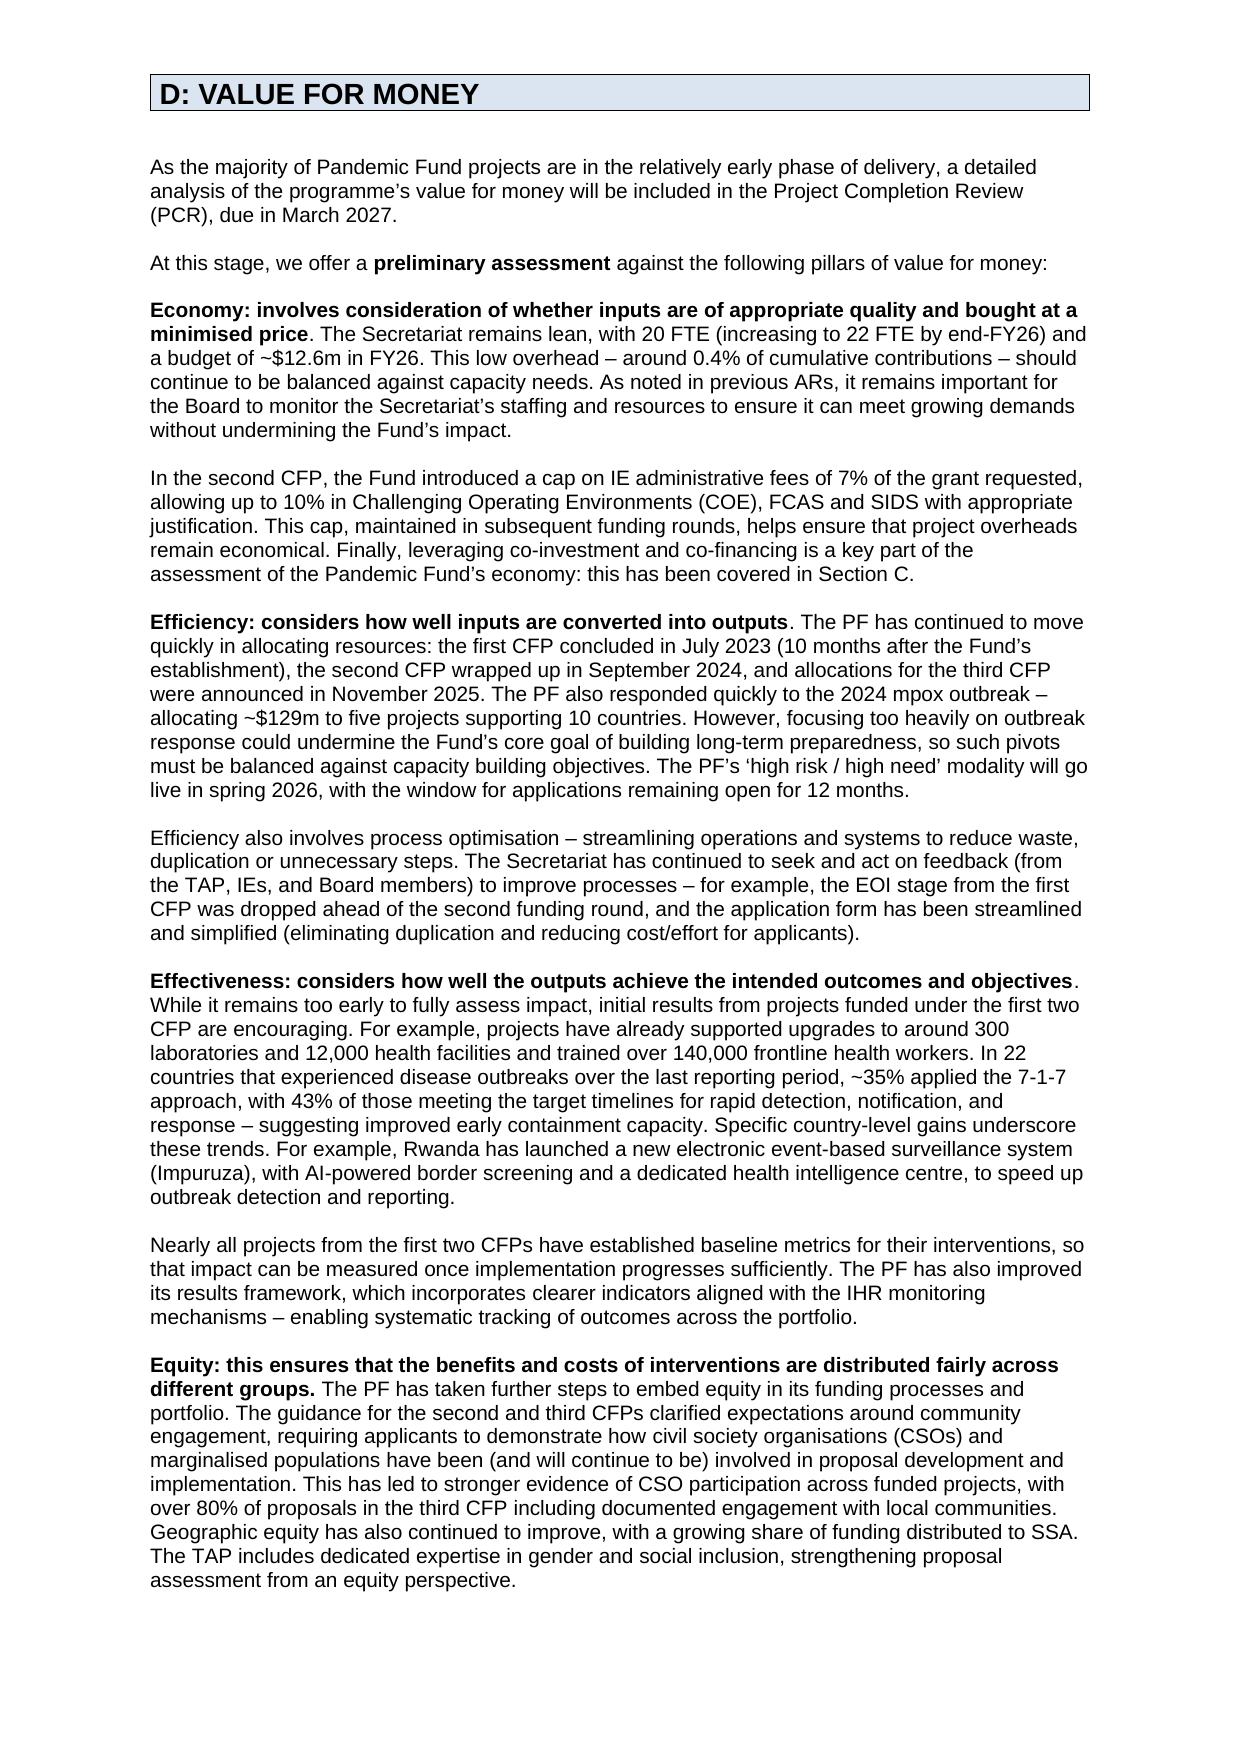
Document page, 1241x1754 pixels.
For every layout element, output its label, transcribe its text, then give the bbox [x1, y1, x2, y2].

text As the majority of Pandemic Fund projects are in the relatively early phase of delivery, a detailed analysis of the programme’s value for money will be included in the Project Completion Review (PCR), due in March 2027. [150, 154, 1090, 226]
subtitle D: VALUE FOR MONEY [151, 75, 1089, 110]
text At this stage, we offer a preliminary assessment against the following pillars of value for money: [150, 250, 1090, 274]
text Efficiency also involves process optimisation – streamlining operations and systems to reduce waste, duplication or unnecessary steps. The Secretariat has continued to seek and act on feedback (from the TAP, IEs, and Board members) to improve processes – for example, the EOI stage from the first CFP was dropped ahead of the second funding round, and the application form has been streamlined and simplified (eliminating duplication and reducing cost/effort for applicants). [150, 825, 1090, 945]
text Nearly all projects from the first two CFPs have established baseline metrics for their interventions, so that impact can be measured once implementation progresses sufficiently. The PF has also improved its results framework, which incorporates clearer indicators aligned with the IHR monitoring mechanisms – enabling systematic tracking of outcomes across the portfolio. [150, 1233, 1090, 1328]
text Equity: this ensures that the benefits and costs of interventions are distributed fairly across different groups. The PF has taken further steps to embed equity in its funding processes and portfolio. The guidance for the second and third CFPs clarified expectations around community engagement, requiring applicants to demonstrate how civil society organisations (CSOs) and marginalised populations have been (and will continue to be) involved in proposal development and implementation. This has led to stronger evidence of CSO participation across funded projects, with over 80% of proposals in the third CFP including documented engagement with local communities. Geographic equity has also continued to improve, with a growing share of funding distributed to SSA. The TAP includes dedicated expertise in gender and social inclusion, strengthening proposal assessment from an equity perspective. [150, 1352, 1090, 1592]
text Efficiency: considers how well inputs are converted into outputs. The PF has continued to move quickly in allocating resources: the first CFP concluded in July 2023 (10 months after the Fund’s establishment), the second CFP wrapped up in September 2024, and allocations for the third CFP were announced in November 2025. The PF also responded quickly to the 2024 mpox outbreak – allocating ~$129m to five projects supporting 10 countries. However, focusing too heavily on outbreak response could undermine the Fund’s core goal of building long-term preparedness, so such pivots must be balanced against capacity building objectives. The PF’s ‘high risk / high need’ modality will go live in spring 2026, with the window for applications remaining open for 12 months. [150, 610, 1090, 801]
text In the second CFP, the Fund introduced a cap on IE administrative fees of 7% of the grant requested, allowing up to 10% in Challenging Operating Environments (COE), FCAS and SIDS with appropriate justification. This cap, maintained in subsequent funding rounds, helps ensure that project overheads remain economical. Finally, leveraging co-investment and co-financing is a key part of the assessment of the Pandemic Fund’s economy: this has been covered in Section C. [150, 466, 1090, 586]
text Effectiveness: considers how well the outputs achieve the intended outcomes and objectives. While it remains too early to fully assess impact, initial results from projects funded under the first two CFP are encouraging. For example, projects have already supported upgrades to around 300 laboratories and 12,000 health facilities and trained over 140,000 frontline health workers. In 22 countries that experienced disease outbreaks over the last reporting period, ~35% applied the 7-1-7 approach, with 43% of those meeting the target timelines for rapid detection, notification, and response – suggesting improved early containment capacity. Specific country-level gains underscore these trends. For example, Rwanda has launched a new electronic event-based surveillance system (Impuruza), with AI-powered border screening and a dedicated health intelligence centre, to speed up outbreak detection and reporting. [150, 969, 1090, 1209]
text Economy: involves consideration of whether inputs are of appropriate quality and bought at a minimised price. The Secretariat remains lean, with 20 FTE (increasing to 22 FTE by end-FY26) and a budget of ~$12.6m in FY26. This low overhead – around 0.4% of cumulative contributions – should continue to be balanced against capacity needs. As noted in previous ARs, it remains important for the Board to monitor the Secretariat’s staffing and resources to ensure it can meet growing demands without undermining the Fund’s impact. [150, 298, 1090, 442]
